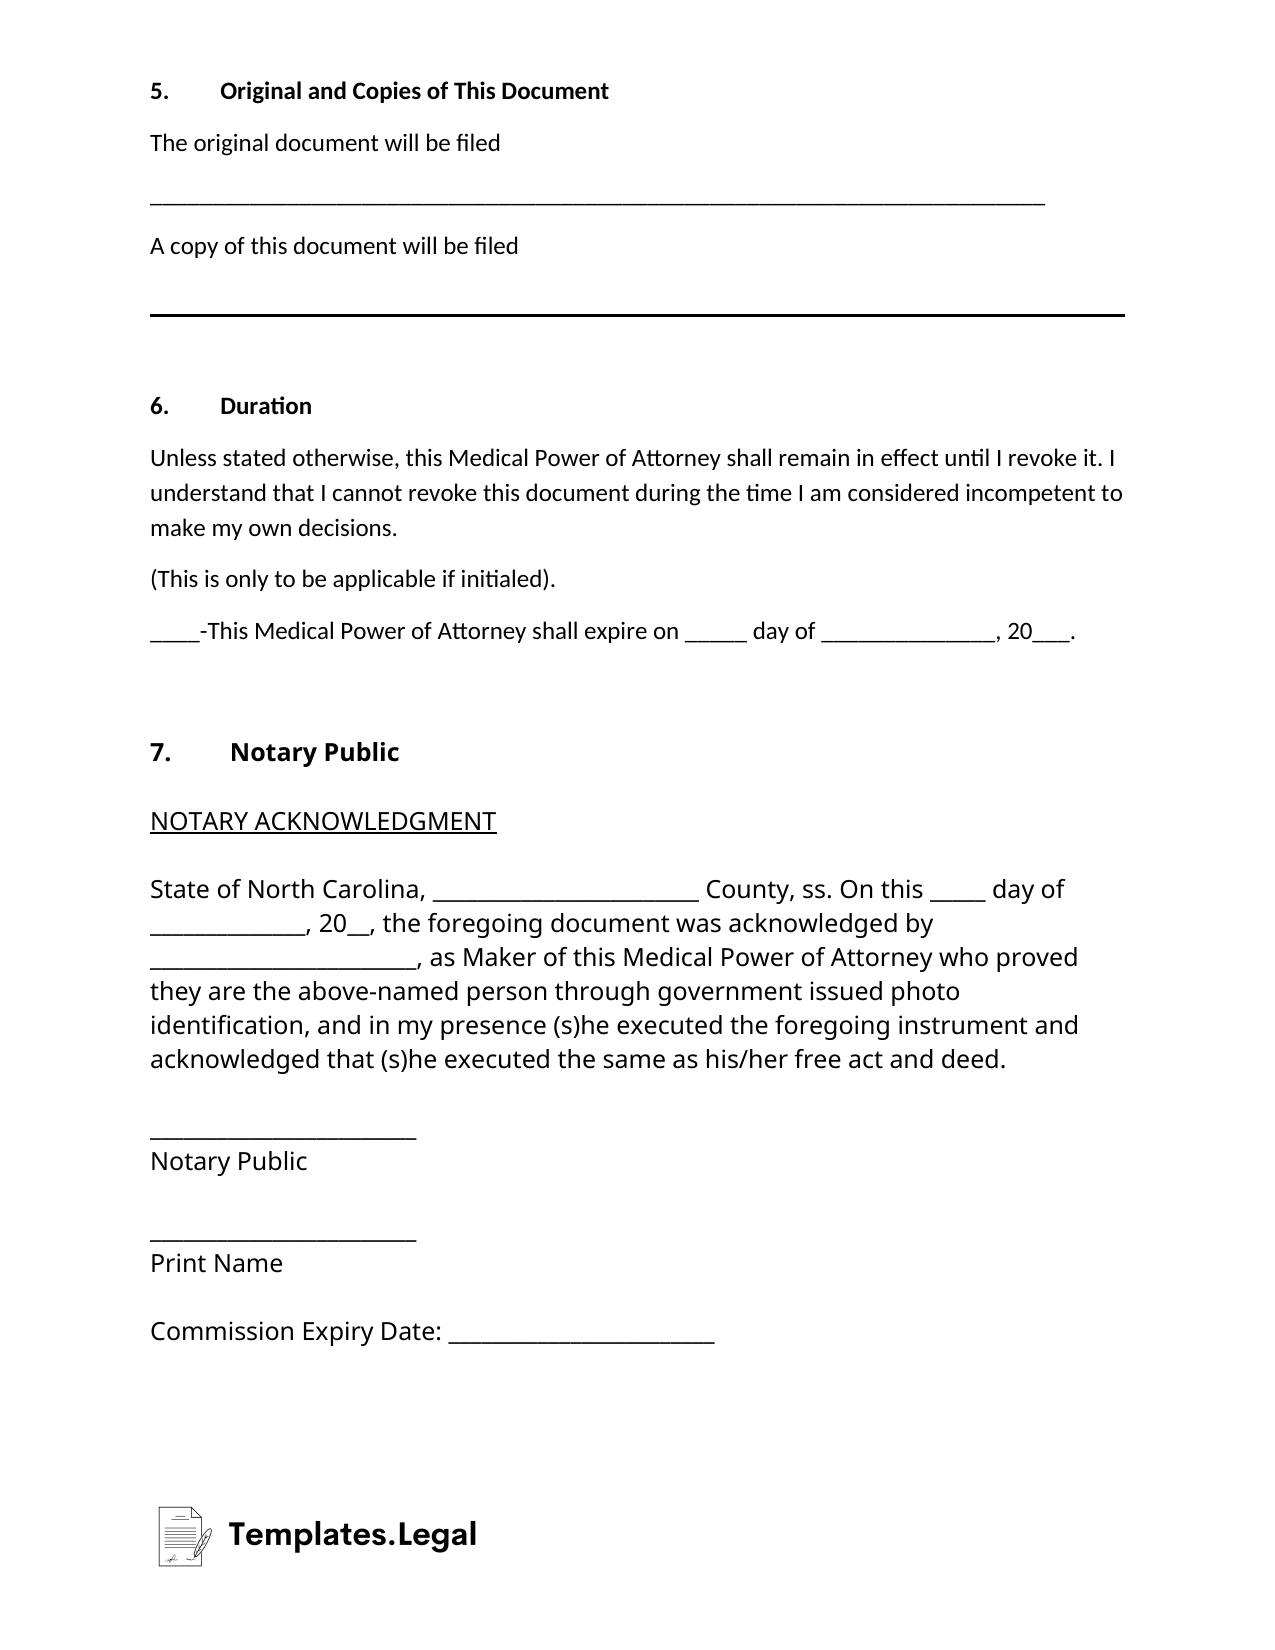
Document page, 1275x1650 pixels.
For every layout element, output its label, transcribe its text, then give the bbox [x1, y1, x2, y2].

text Notary Public [150, 1144, 1125, 1178]
text The original document will be filed [150, 127, 1125, 157]
text A copy of this document will be filed [150, 230, 1125, 261]
text Commission Expiry Date: ________________________ [150, 1314, 1125, 1348]
text ________________________ [150, 1212, 1125, 1246]
text ________________________________________________________________________ [150, 178, 1125, 209]
text ________________________ [150, 1110, 1125, 1144]
text State of North Carolina, ________________________ County, ss. On this _____ day of ______________, 20__, the foregoing document was acknowledged by ________________________, as Maker of this Medical Power of Attorney who proved they are the above-named person through government issued photo identification, and in my presence (s)he executed the foregoing instrument and acknowledged that (s)he executed the same as his/her free act and deed. [150, 871, 1125, 1076]
text 6. Duration [150, 390, 1125, 421]
text (This is only to be applicable if initialed). [150, 563, 1125, 594]
text ____-This Medical Power of Attorney shall expire on _____ day of ______________, 20___. [150, 615, 1125, 646]
text 5. Original and Copies of This Document [150, 75, 1125, 106]
text NOTARY ACKNOWLEDGMENT [150, 803, 1125, 837]
text Print Name [150, 1246, 1125, 1280]
text 7. Notary Public [150, 735, 1125, 769]
text Unless stated otherwise, this Medical Power of Attorney shall remain in effect until I revoke it. I understand that I cannot revoke this document during the time I am considered incompetent to make my own decisions. [150, 442, 1125, 542]
